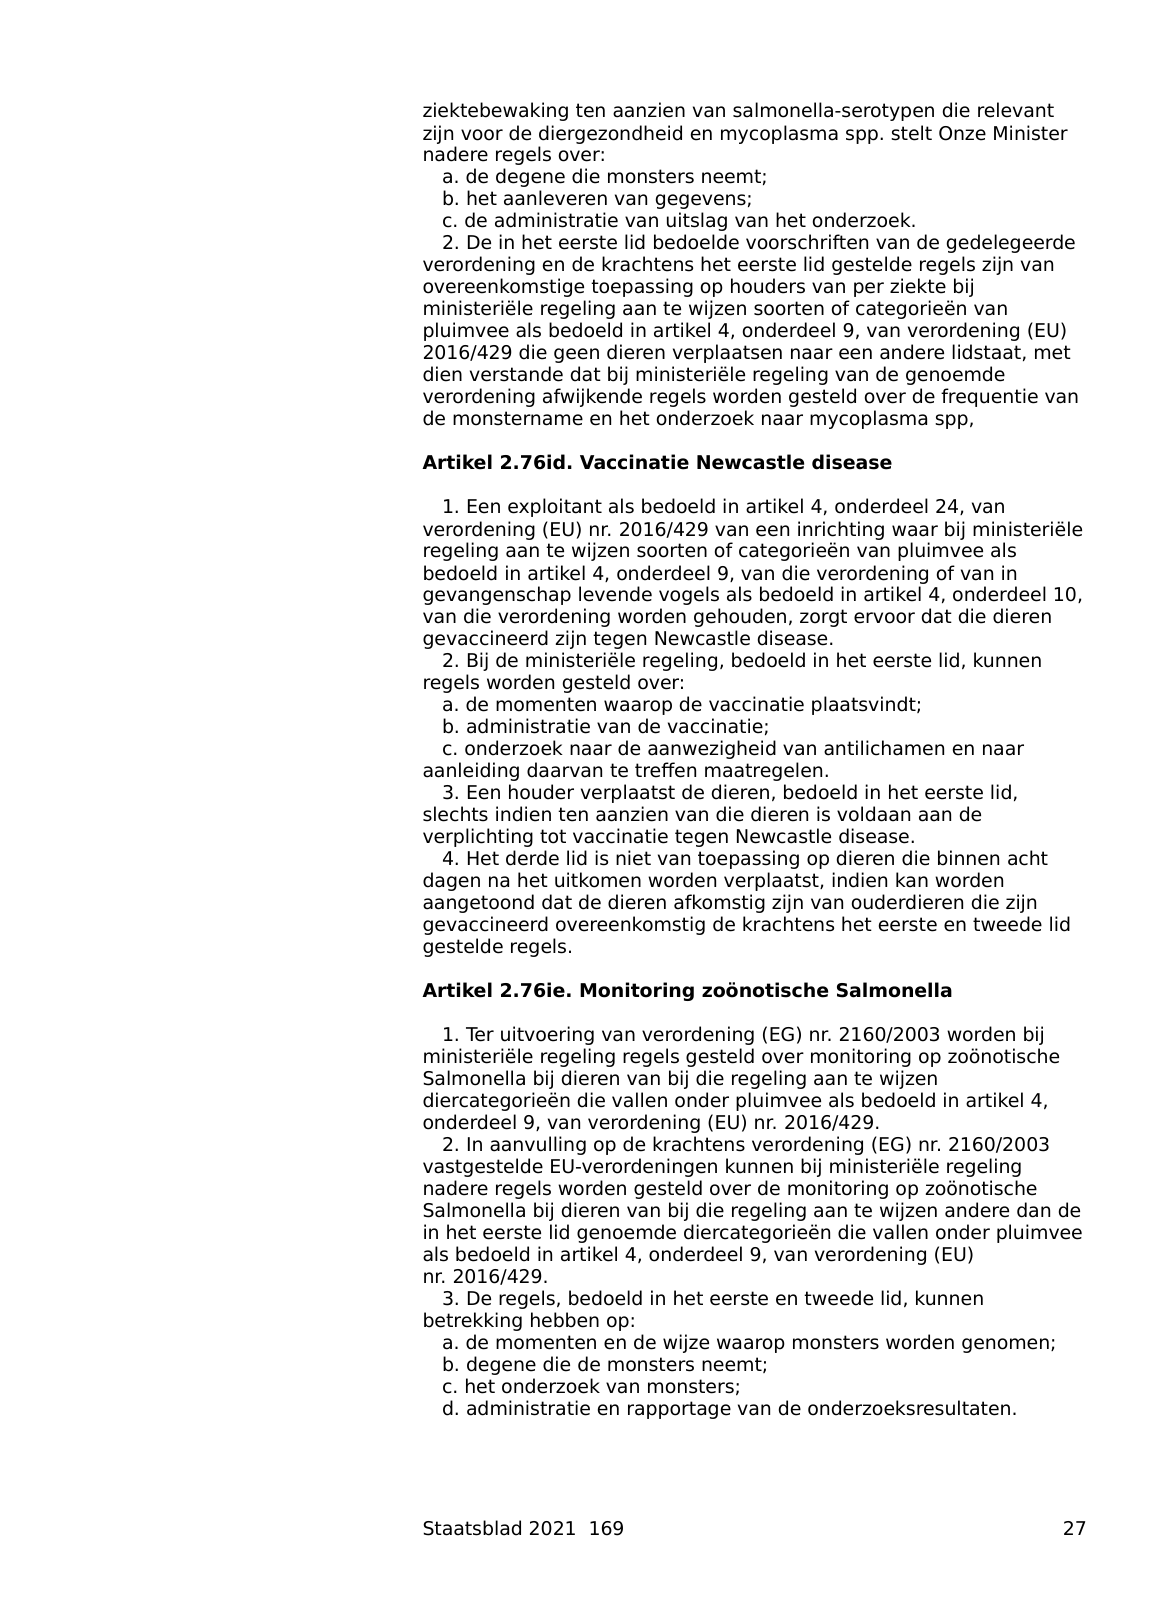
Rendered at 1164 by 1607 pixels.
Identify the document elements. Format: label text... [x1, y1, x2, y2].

text a. de momenten en de wijze waarop monsters worden genomen; [422, 1332, 1087, 1354]
text a. de degene die monsters neemt; [422, 166, 1087, 188]
text c. de administratie van uitslag van het onderzoek. [422, 210, 1087, 232]
text d. administratie en rapportage van de onderzoeksresultaten. [422, 1398, 1087, 1420]
text b. degene die de monsters neemt; [422, 1354, 1087, 1376]
subtitle Artikel 2.76ie. Monitoring zoönotische Salmonella [422, 980, 1087, 1002]
text 2. In aanvulling op de krachtens verordening (EG) nr. 2160/2003 vastgestelde EU-verordeningen kunnen bij ministeriële regeling nadere regels worden gesteld over de monitoring op zoönotische Salmonella bij dieren van bij die regeling aan te wijzen andere dan de in het eerste lid genoemde diercategorieën die vallen onder pluimvee als bedoeld in artikel 4, onderdeel 9, van verordening (EU) nr. 2016/429. [422, 1134, 1087, 1288]
text 3. Een houder verplaatst de dieren, bedoeld in het eerste lid, slechts indien ten aanzien van die dieren is voldaan aan de verplichting tot vaccinatie tegen Newcastle disease. [422, 782, 1087, 848]
text b. het aanleveren van gegevens; [422, 188, 1087, 210]
text 2. Bij de ministeriële regeling, bedoeld in het eerste lid, kunnen regels worden gesteld over: [422, 650, 1087, 694]
text c. het onderzoek van monsters; [422, 1376, 1087, 1398]
text b. administratie van de vaccinatie; [422, 716, 1087, 738]
text ziektebewaking ten aanzien van salmonella-serotypen die relevant zijn voor de diergezondheid en mycoplasma spp. stelt Onze Minister nadere regels over: [422, 100, 1087, 166]
text 1. Ter uitvoering van verordening (EG) nr. 2160/2003 worden bij ministeriële regeling regels gesteld over monitoring op zoönotische Salmonella bij dieren van bij die regeling aan te wijzen diercategorieën die vallen onder pluimvee als bedoeld in artikel 4, onderdeel 9, van verordening (EU) nr. 2016/429. [422, 1024, 1087, 1134]
text 2. De in het eerste lid bedoelde voorschriften van de gedelegeerde verordening en de krachtens het eerste lid gestelde regels zijn van overeenkomstige toepassing op houders van per ziekte bij ministeriële regeling aan te wijzen soorten of categorieën van pluimvee als bedoeld in artikel 4, onderdeel 9, van verordening (EU) 2016/429 die geen dieren verplaatsen naar een andere lidstaat, met dien verstande dat bij ministeriële regeling van de genoemde verordening afwijkende regels worden gesteld over de frequentie van de monstername en het onderzoek naar mycoplasma spp, [422, 232, 1087, 430]
text 3. De regels, bedoeld in het eerste en tweede lid, kunnen betrekking hebben op: [422, 1288, 1087, 1332]
subtitle Artikel 2.76id. Vaccinatie Newcastle disease [422, 452, 1087, 474]
text c. onderzoek naar de aanwezigheid van antilichamen en naar aanleiding daarvan te treffen maatregelen. [422, 738, 1087, 782]
text a. de momenten waarop de vaccinatie plaatsvindt; [422, 694, 1087, 716]
text 1. Een exploitant als bedoeld in artikel 4, onderdeel 24, van verordening (EU) nr. 2016/429 van een inrichting waar bij ministeriële regeling aan te wijzen soorten of categorieën van pluimvee als bedoeld in artikel 4, onderdeel 9, van die verordening of van in gevangenschap levende vogels als bedoeld in artikel 4, onderdeel 10, van die verordening worden gehouden, zorgt ervoor dat die dieren gevaccineerd zijn tegen Newcastle disease. [422, 496, 1087, 650]
text 4. Het derde lid is niet van toepassing op dieren die binnen acht dagen na het uitkomen worden verplaatst, indien kan worden aangetoond dat de dieren afkomstig zijn van ouderdieren die zijn gevaccineerd overeenkomstig de krachtens het eerste en tweede lid gestelde regels. [422, 848, 1087, 958]
